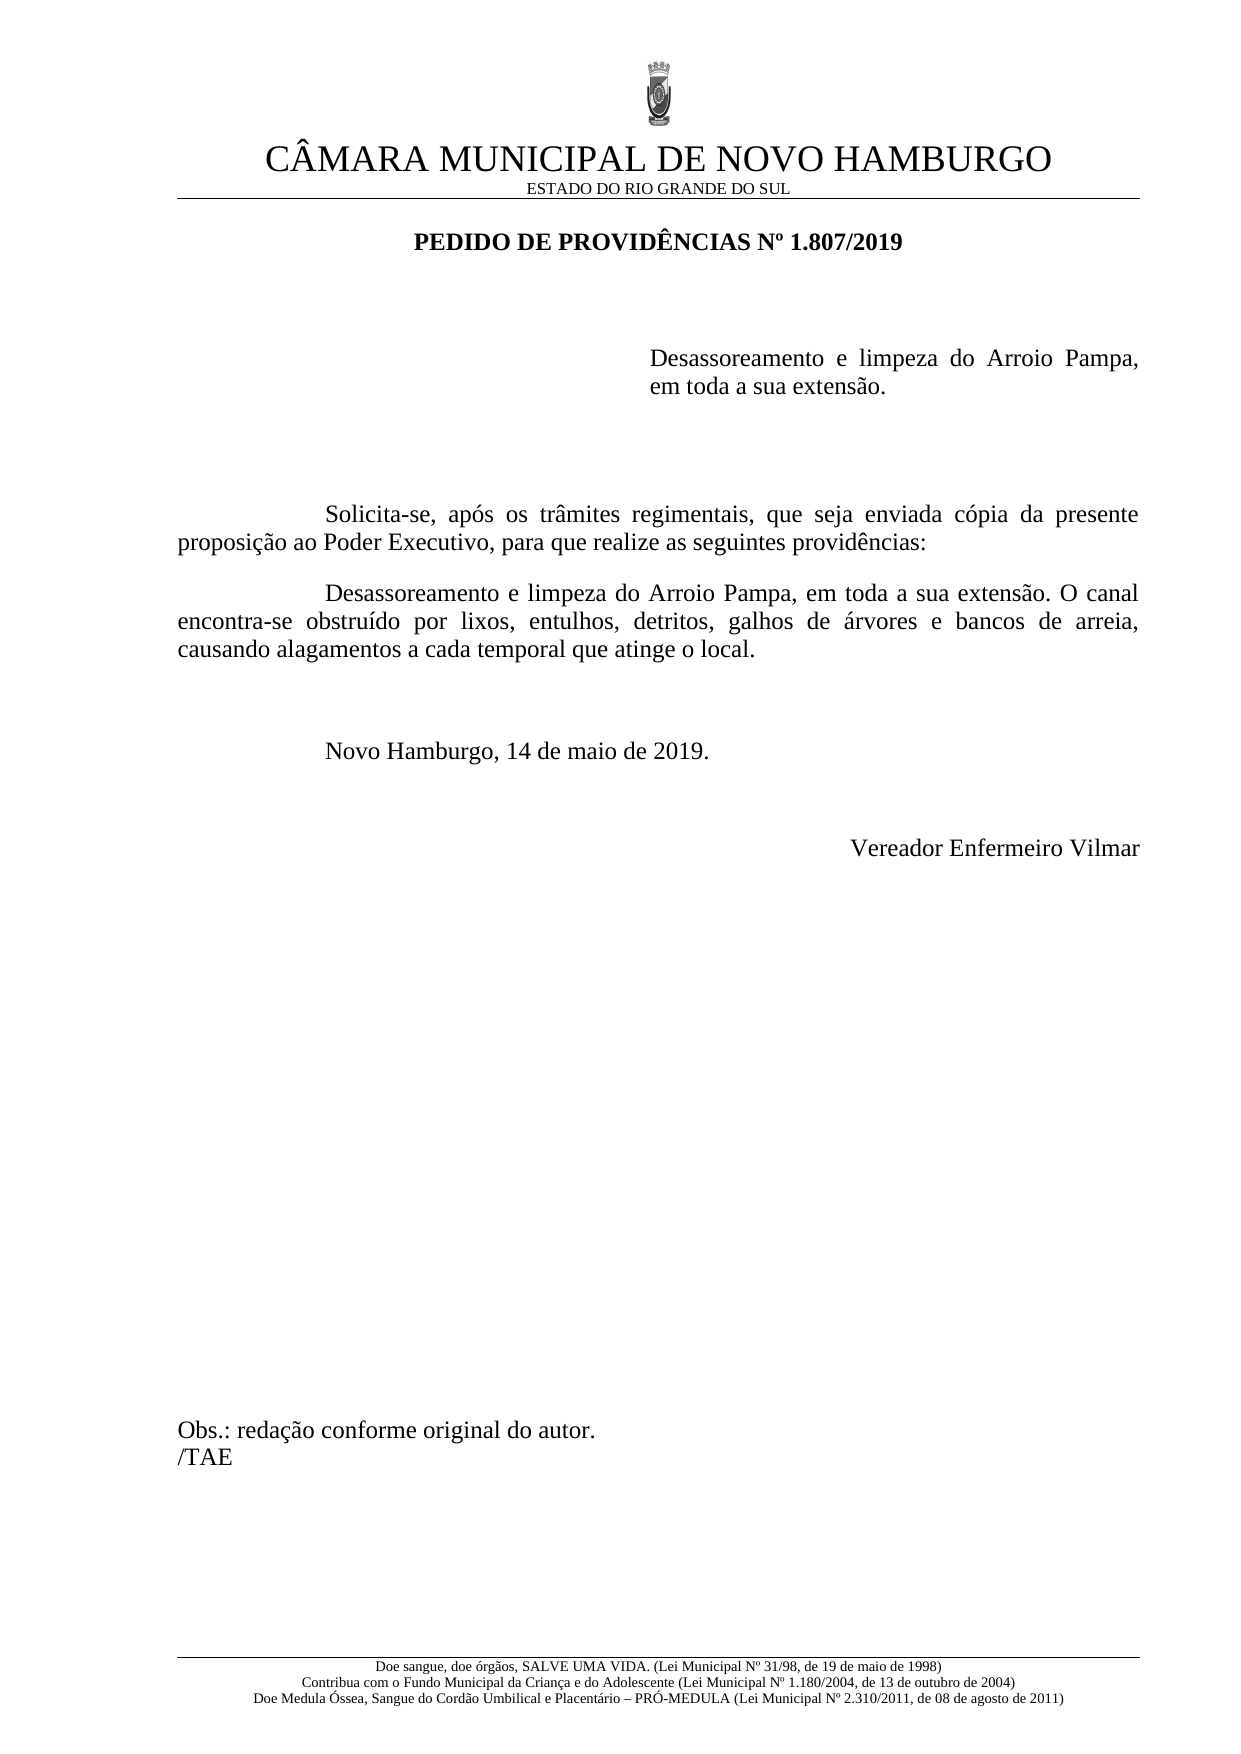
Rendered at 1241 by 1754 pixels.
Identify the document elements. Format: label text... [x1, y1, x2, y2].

text Desassoreamento e limpeza do Arroio Pampa, em toda a sua extensão. [649, 344, 1140, 400]
text Desassoreamento e limpeza do Arroio Pampa, em toda a sua extensão. O canal encontra-se obstruído por lixos, entulhos, detritos, galhos de árvores e bancos de arreia, causando alagamentos a cada temporal que atinge o local. [177, 579, 1140, 662]
text Novo Hamburgo, 14 de maio de 2019. [177, 737, 1140, 765]
text Vereador Enfermeiro Vilmar [768, 806, 1140, 862]
text /TAE [177, 1443, 1140, 1471]
text PEDIDO DE PROVIDÊNCIAS Nº 1.807/2019 [177, 228, 1140, 256]
text Obs.: redação conforme original do autor. [177, 1416, 1140, 1443]
text Solicita-se, após os trâmites regimentais, que seja enviada cópia da presente proposição ao Poder Executivo, para que realize as seguintes providências: [177, 500, 1140, 556]
